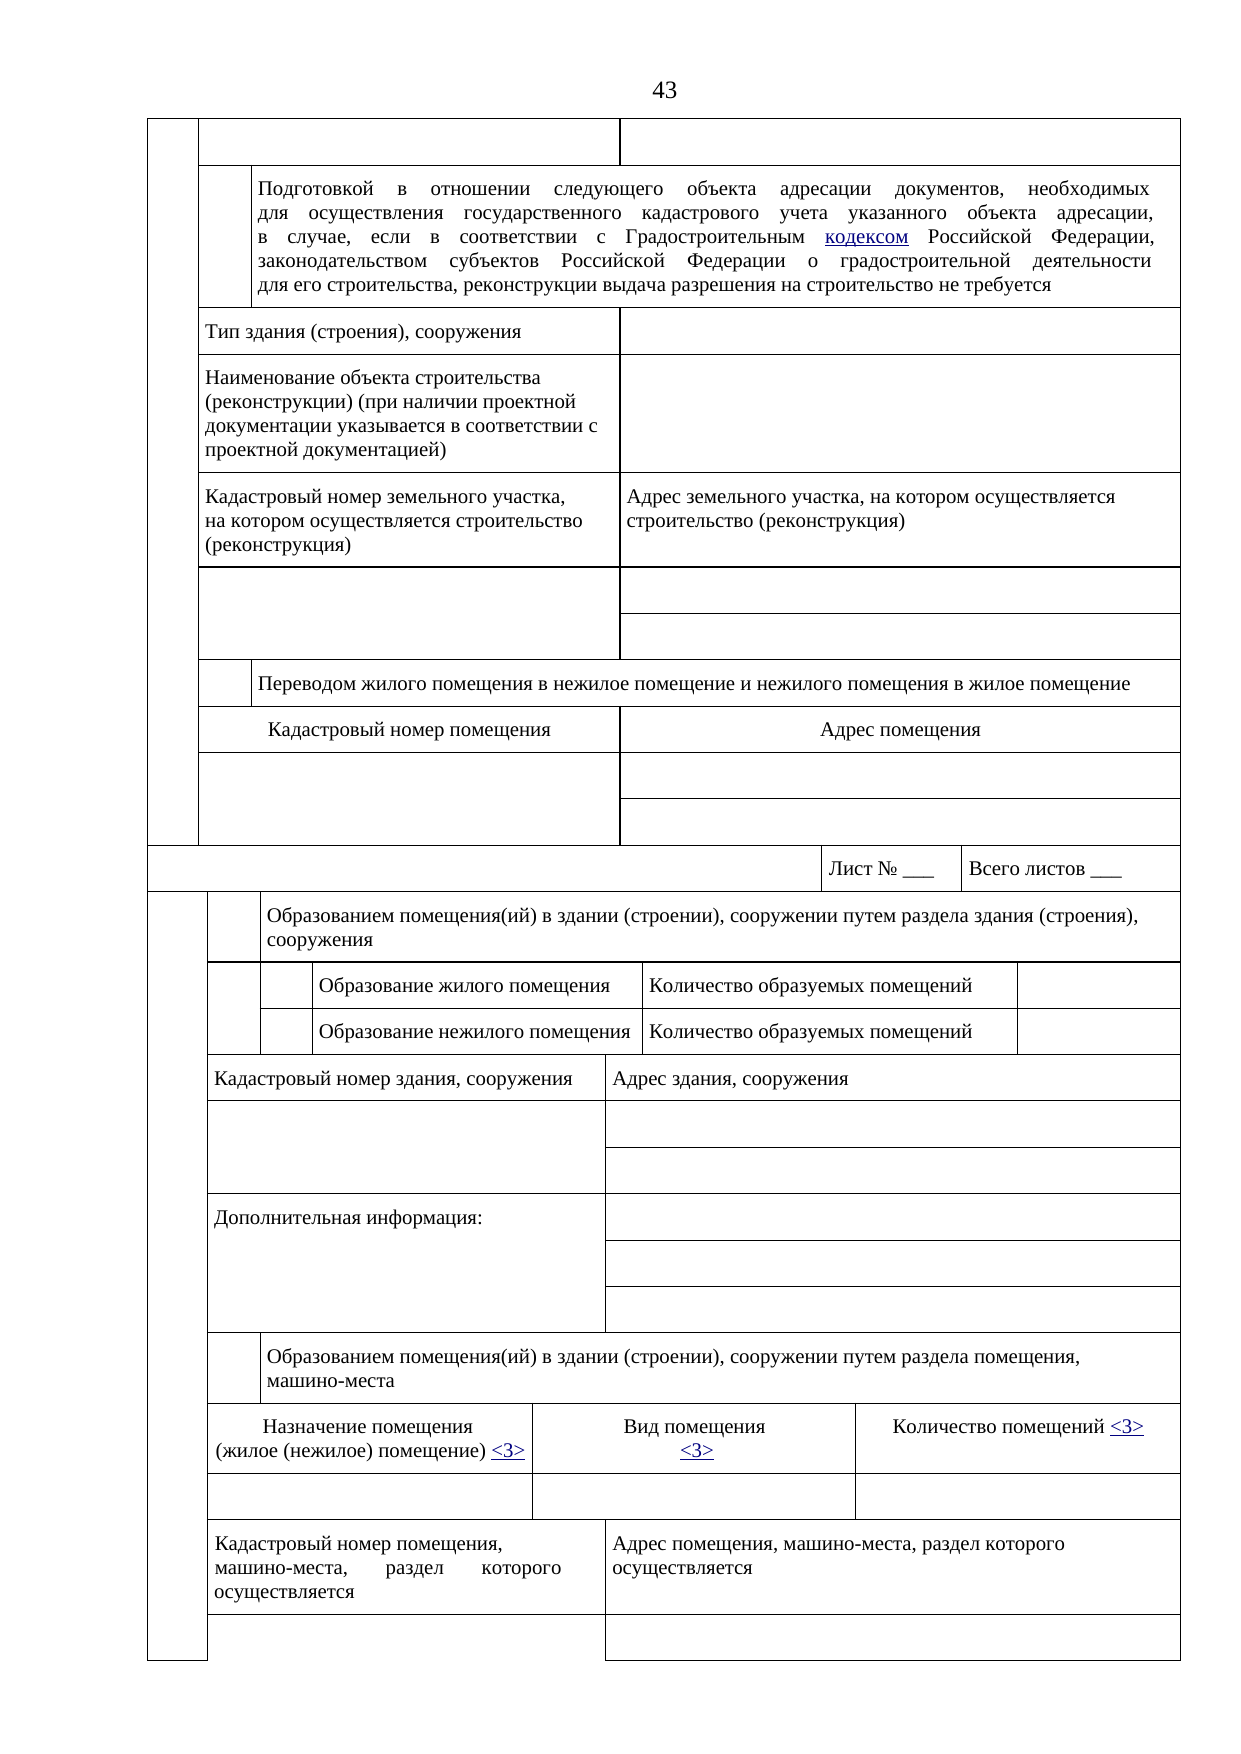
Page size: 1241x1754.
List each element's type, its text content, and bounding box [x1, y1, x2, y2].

table_cell [621, 753, 1180, 798]
table_cell Наименование объекта строительства (реконструкции) (при наличии проектной документации указывается в соответствии с проектной документацией) [199, 355, 619, 472]
table_cell [621, 355, 1180, 472]
table_cell [606, 1615, 1180, 1660]
table_cell Количество образуемых помещений [643, 1009, 1017, 1054]
table_cell [621, 308, 1180, 353]
table_cell [199, 660, 251, 706]
table_cell Переводом жилого помещения в нежилое помещение и нежилого помещения в жилое помещение [252, 660, 1180, 706]
table_cell [533, 1474, 855, 1519]
table_cell [148, 892, 207, 1660]
table_cell Назначение помещения (жилое (нежилое) помещение) <3> [208, 1404, 532, 1473]
table_cell Кадастровый номер помещения, машино-места, раздел которого осуществляется [208, 1520, 605, 1614]
table_cell [856, 1474, 1180, 1519]
table_cell Адрес помещения, машино-места, раздел которого осуществляется [606, 1520, 1180, 1614]
table_cell Адрес здания, сооружения [606, 1055, 1180, 1100]
table_cell Подготовкой в отношении следующего объекта адресации документов, необходимых для осуществления государственного кадастрового учета указанного объекта адресации, в случае, если в соответствии с Градостроительным кодексом Российской Федерации, законодательством субъектов Российской Федерации о градостроительной деятельности для его строительства, реконструкции выдача разрешения на строительство не требуется [252, 166, 1180, 307]
table_cell Образование нежилого помещения [313, 1009, 642, 1054]
table_cell [606, 1194, 1180, 1239]
table_cell Тип здания (строения), сооружения [199, 308, 619, 353]
table_cell Дополнительная информация: [208, 1194, 605, 1332]
table_cell Образованием помещения(ий) в здании (строении), сооружении путем раздела здания (строения), сооружения [261, 892, 1180, 961]
table_cell Кадастровый номер помещения [199, 707, 619, 752]
table_cell Образованием помещения(ий) в здании (строении), сооружении путем раздела помещения, машино-места [261, 1333, 1180, 1403]
table_cell [621, 568, 1180, 613]
table_cell [208, 892, 260, 961]
table_cell [148, 119, 198, 844]
table_cell Кадастровый номер земельного участка, на котором осуществляется строительство (реконструкция) [199, 473, 619, 566]
table_cell [208, 1333, 260, 1403]
table_cell [261, 1009, 312, 1054]
table_cell [606, 1148, 1180, 1193]
table_cell Кадастровый номер здания, сооружения [208, 1055, 605, 1100]
table_cell [606, 1101, 1180, 1147]
table_cell [208, 1615, 605, 1660]
table_cell [621, 799, 1180, 844]
table_cell [199, 119, 619, 164]
table_cell Адрес помещения [621, 707, 1180, 752]
table_cell Лист № ___ [822, 846, 961, 891]
table_cell [621, 614, 1180, 659]
table_cell [606, 1287, 1180, 1332]
table_cell [1018, 1009, 1180, 1054]
table_cell [148, 846, 821, 891]
table_cell [621, 119, 1180, 164]
table_cell Всего листов ___ [962, 846, 1180, 891]
table_cell Образование жилого помещения [313, 963, 642, 1008]
table_cell [208, 1147, 605, 1193]
table_cell [199, 753, 619, 798]
table_cell [199, 568, 619, 659]
table_cell [208, 1101, 605, 1147]
table_cell Адрес земельного участка, на котором осуществляется строительство (реконструкция) [621, 473, 1180, 566]
table_cell [208, 963, 260, 1054]
table_cell [199, 166, 251, 307]
table_cell [261, 963, 312, 1008]
table_cell [1018, 963, 1180, 1008]
table_cell [606, 1241, 1180, 1286]
table_cell [199, 798, 619, 844]
table_cell Количество помещений <3> [856, 1404, 1180, 1473]
table_cell Вид помещения <3> [533, 1404, 855, 1473]
table_cell Количество образуемых помещений [643, 963, 1017, 1008]
table_cell [208, 1474, 532, 1519]
